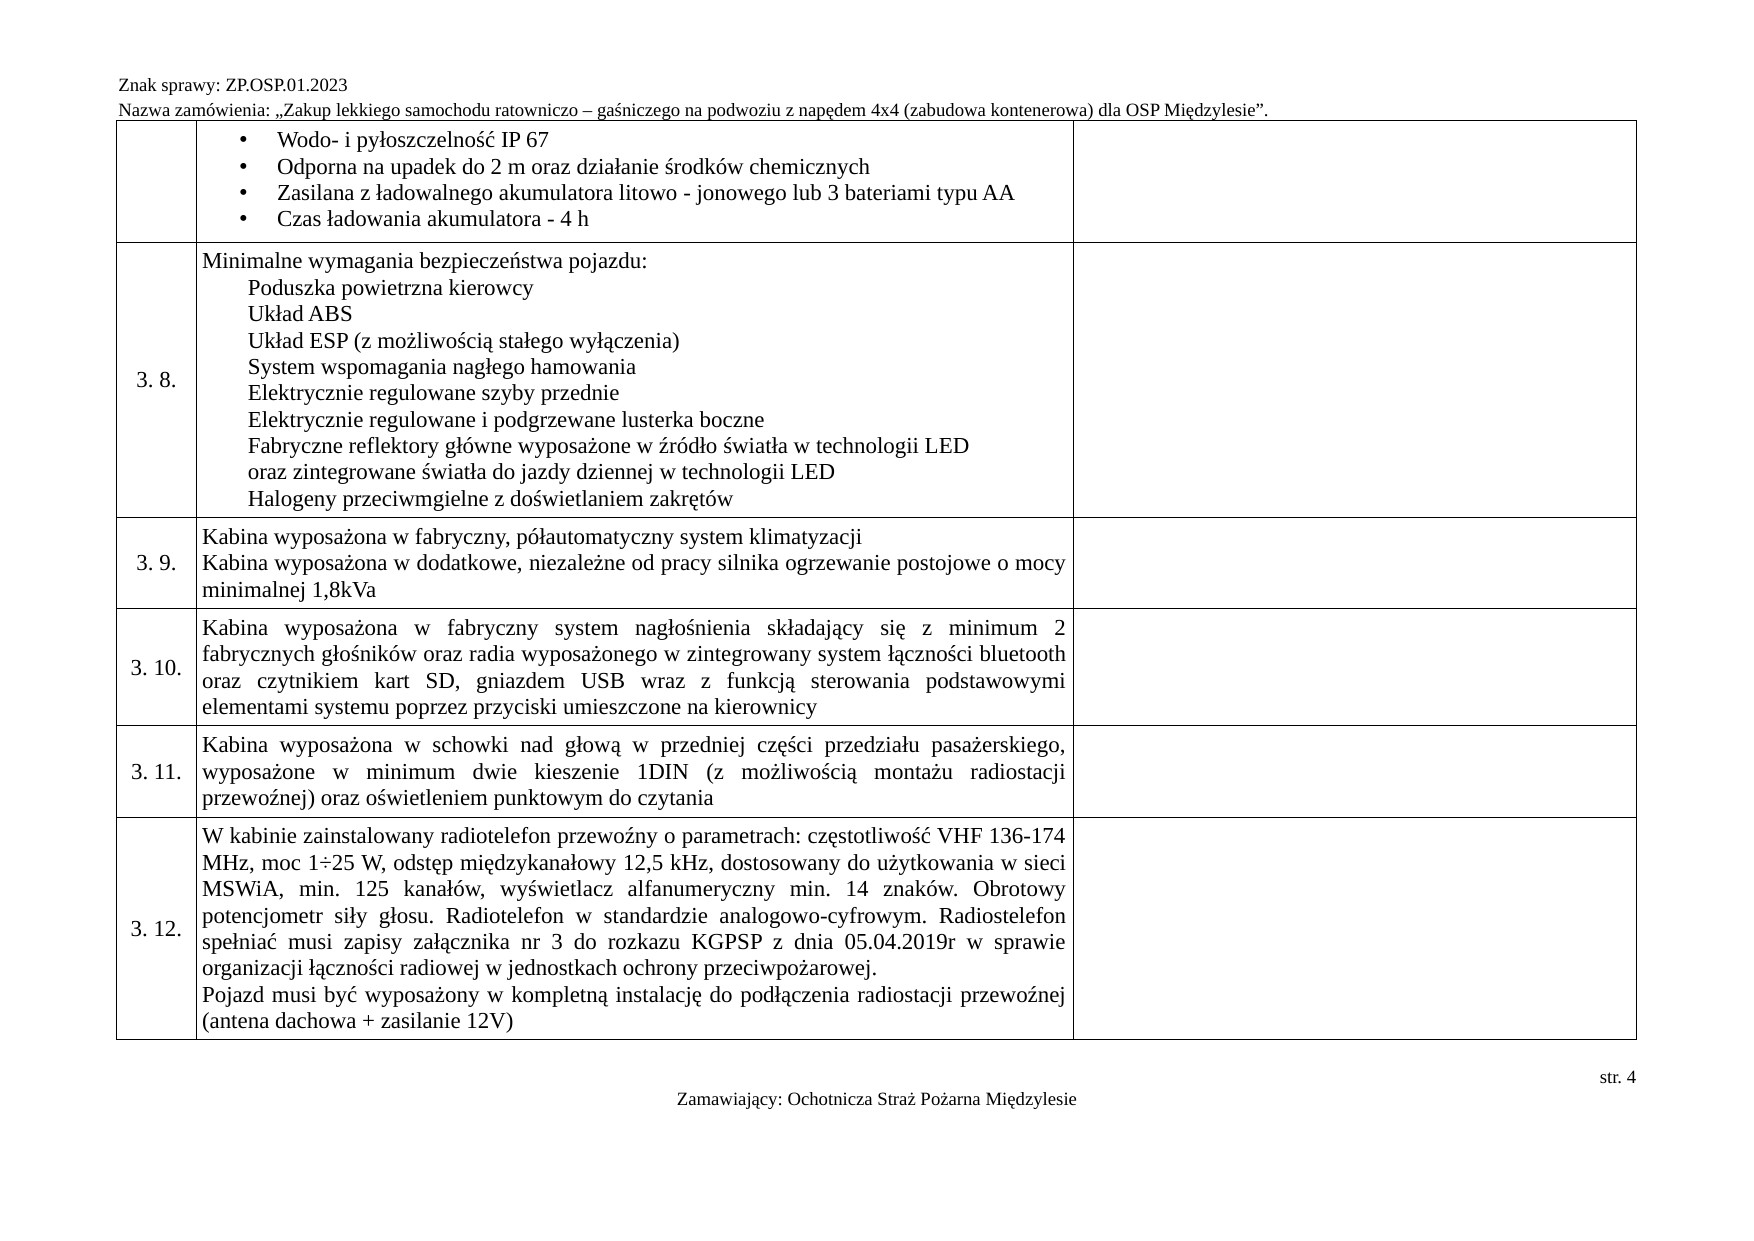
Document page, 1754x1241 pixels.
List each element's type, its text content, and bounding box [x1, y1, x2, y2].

table_cell Kabina czterodrzwiowa, jednomodułowa, zapewniająca dostęp do silnika (siedzenia przodem do kierunku jazdy), przystosowana do przewozu 6 ratowników. Kabina wyposażona w: - indywidualne oświetlenie nad siedzeniem dowódcy w postaci lampki na ramieniu giętkim, - fotel kierowcy oraz pasażera z regulacją wysokości, odległości i pochylenia oparcia, oraz podłokietnikiem - fotele wyposażone w trzypunktowe bezwładnościowe pasy bezpieczeństwa - siedzenia muszą być pokryte materiałem łatwym w utrzymaniu w czystości, nienasiąkliwym, odpornym na ścieranie i antypoślizgowym, - kabina włącznie ze stopniem (-ami) do kabiny powinna być automatycznie oświetlana po otwarciu drzwi tej części kabiny; powinna istnieć możliwość włączenia oświetlenia kabiny, gdy drzwi są zamknięte, - kabina musi być wyposażona w barierkę chromowaną pomiędzy rzędami siedzeń służącą jako uchwyt w sytuacji nagłego hamowania, - drzwi kabiny zamykane kluczem, wszystkie zamki otwierane tym samym kluczem - dodatkowo zamki drzwi kabiny muszą być wyposażone w system zamykania centralnego - pomiędzy przednimi fotelami zainstalowany musi zostać aluminiowy regał z minimum 2 półkami przystosowanymi do przewożenia podręcznego wyposażenia osobistego strażaka. Dodatkowo regał wyposażony musi zostać w podest z doprowadzonym zasilaniem DC12V przystosowany do montażu stacji ładujących latarek oraz radiotelefonów nasobnych. Na podeście wymaga się zainstalowania minimum 6 szt latarki kątowej wraz z ładowarką, spełniającą poniższe parametry: certyfikaty iskrobezpieczności cUlus, Atex oraz IECEx Technologia CREE®LED o żywotności każdej z diod +50 000 h 3 tryby pracy światła: skupione/rozproszone/Dual-Light® 3 stopnie pracy diody światła skupionego: wysoki/średni/niski/stroboskopowy 3 stopnie pracy diody światła rozproszonego: wysoki/średni/niski - tzw. survival mode Obudowa latarki wykonana z wysokiej jakości nylonu Metalowy klips mocujący wraz z oczkiem Wodo- i pyłoszczelność IP 67 Odporna na upadek do 2 m oraz działanie środków chemicznych Zasilana z ładowalnego akumulatora litowo - jonowego lub 3 bateriami typu AA Czas ładowania akumulatora - 4 h [197, 121, 1073, 241]
table_cell W kabinie zainstalowany radiotelefon przewoźny o parametrach: częstotliwość VHF 136-174 MHz, moc 1÷25 W, odstęp międzykanałowy 12,5 kHz, dostosowany do użytkowania w sieci MSWiA, min. 125 kanałów, wyświetlacz alfanumeryczny min. 14 znaków. Obrotowy potencjometr siły głosu. Radiotelefon w standardzie analogowo-cyfrowym. Radiostelefon spełniać musi zapisy załącznika nr 3 do rozkazu KGPSP z dnia 05.04.2019r w sprawie organizacji łączności radiowej w jednostkach ochrony przeciwpożarowej. Pojazd musi być wyposażony w kompletną instalację do podłączenia radiostacji przewoźnej (antena dachowa + zasilanie 12V) [197, 818, 1073, 1039]
table_cell Minimalne wymagania bezpieczeństwa pojazdu: Poduszka powietrzna kierowcy Układ ABS Układ ESP (z możliwością stałego wyłączenia) System wspomagania nagłego hamowania Elektrycznie regulowane szyby przednie Elektrycznie regulowane i podgrzewane lusterka boczne Fabryczne reflektory główne wyposażone w źródło światła w technologii LED oraz zintegrowane światła do jazdy dziennej w technologii LED Halogeny przeciwmgielne z doświetlaniem zakrętów [197, 243, 1073, 517]
table_cell Kabina wyposażona w fabryczny, półautomatyczny system klimatyzacji Kabina wyposażona w dodatkowe, niezależne od pracy silnika ogrzewanie postojowe o mocy minimalnej 1,8kVa [197, 518, 1073, 608]
table_cell [1074, 609, 1636, 725]
table_cell [1074, 818, 1636, 1039]
table_cell 3. 8. [117, 243, 196, 517]
table_cell Kabina wyposażona w schowki nad głową w przedniej części przedziału pasażerskiego, wyposażone w minimum dwie kieszenie 1DIN (z możliwością montażu radiostacji przewoźnej) oraz oświetleniem punktowym do czytania [197, 726, 1073, 816]
table_cell [1074, 121, 1636, 241]
table_cell [1074, 243, 1636, 517]
table_cell 3. 10. [117, 609, 196, 725]
table_cell [1074, 726, 1636, 816]
table_cell 3. 9. [117, 518, 196, 608]
table_cell Kabina wyposażona w fabryczny system nagłośnienia składający się z minimum 2 fabrycznych głośników oraz radia wyposażonego w zintegrowany system łączności bluetooth oraz czytnikiem kart SD, gniazdem USB wraz z funkcją sterowania podstawowymi elementami systemu poprzez przyciski umieszczone na kierownicy [197, 609, 1073, 725]
table_cell [1074, 518, 1636, 608]
table_cell [117, 121, 196, 241]
table_cell 3. 12. [117, 818, 196, 1039]
table_cell 3. 11. [117, 726, 196, 816]
